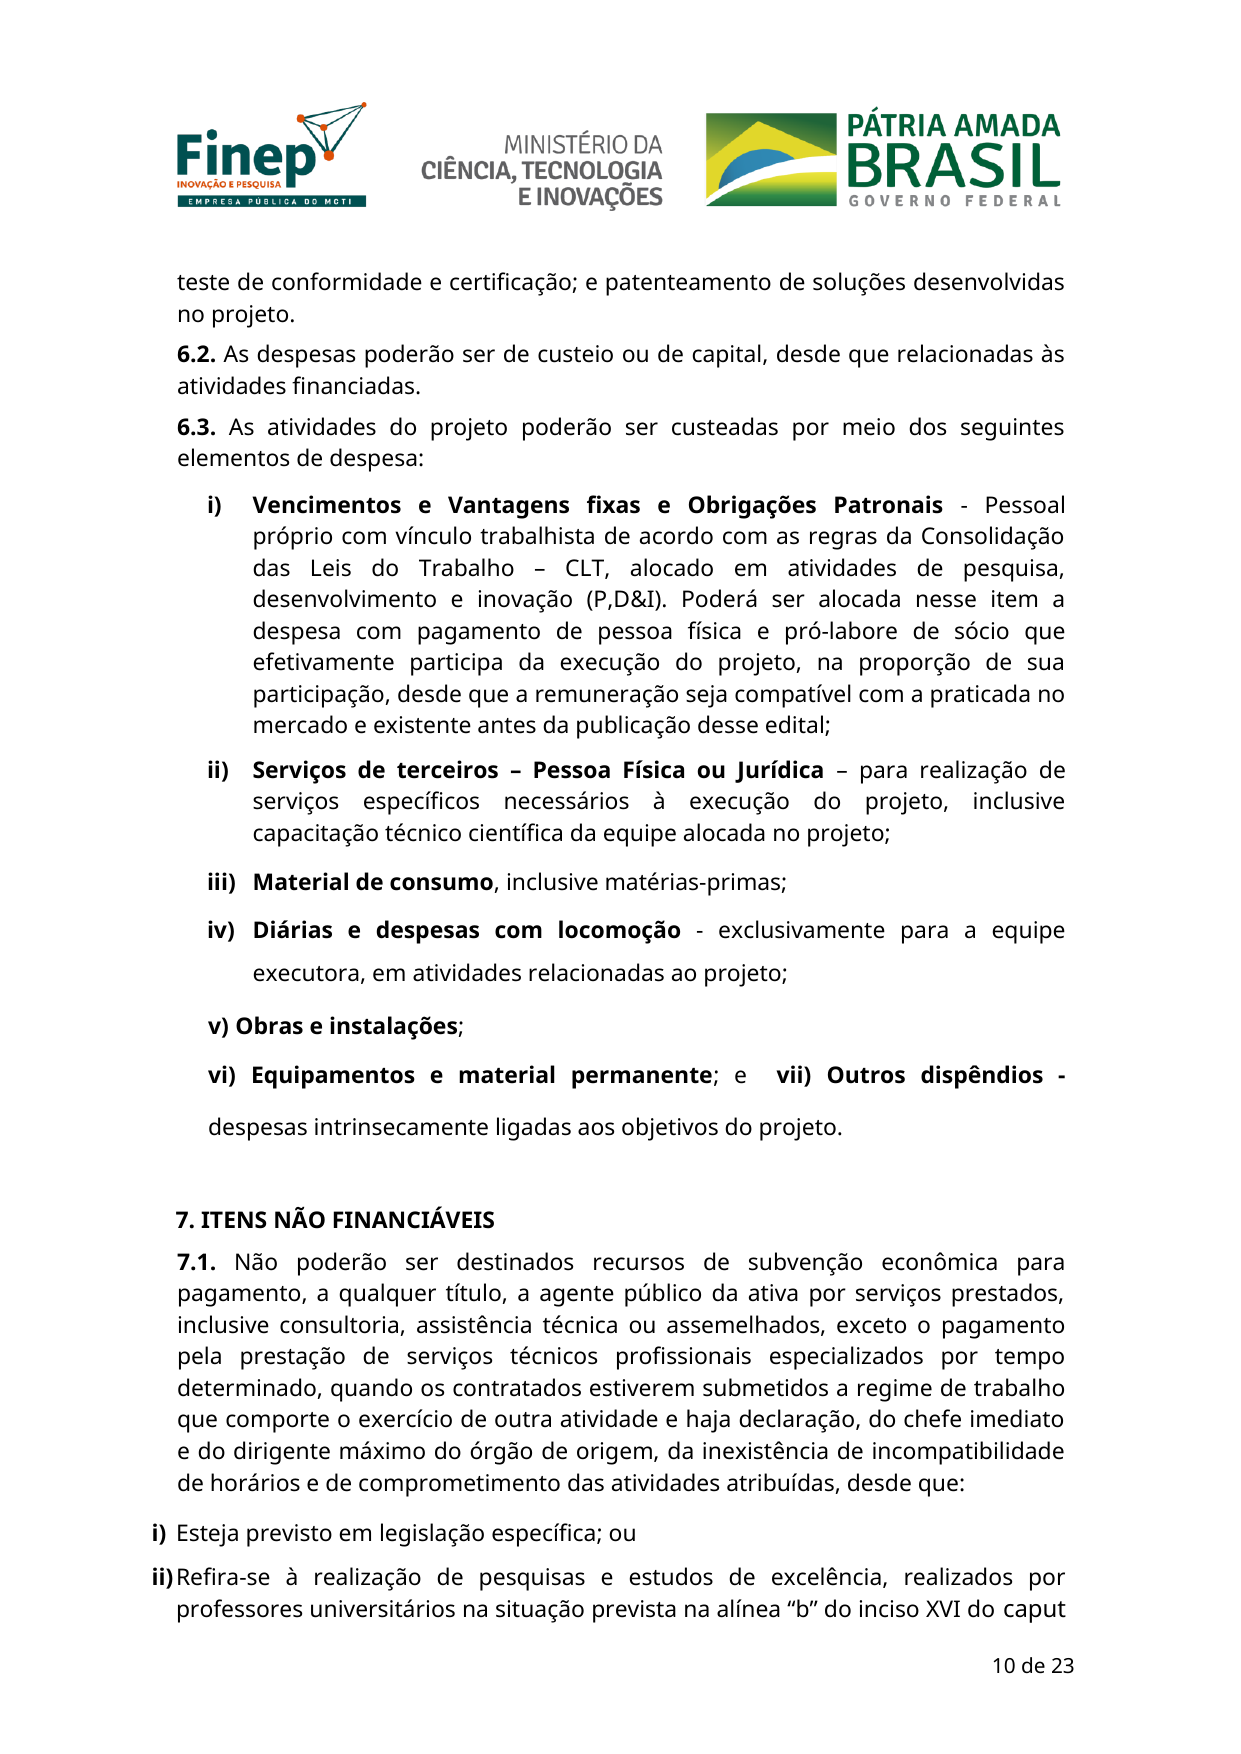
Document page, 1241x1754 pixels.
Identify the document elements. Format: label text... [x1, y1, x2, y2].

list Diárias e despesas com locomoção - exclusivamente para a equipe executora, em atividades relacionadas ao projeto; [207, 914, 1066, 989]
text 6.2. As despesas poderão ser de custeio ou de capital, desde que relacionadas às atividades financiadas. [177, 338, 1066, 401]
text 7.1. Não poderão ser destinados recursos de subvenção econômica para pagamento, a qualquer título, a agente público da ativa por serviços prestados, inclusive consultoria, assistência técnica ou assemelhados, exceto o pagamento pela prestação de serviços técnicos profissionais especializados por tempo determinado, quando os contratados estiverem submetidos a regime de trabalho que comporte o exercício de outra atividade e haja declaração, do chefe imediato e do dirigente máximo do órgão de origem, da inexistência de incompatibilidade de horários e de comprometimento das atividades atribuídas, desde que: [177, 1246, 1066, 1498]
text teste de conformidade e certificação; e patenteamento de soluções desenvolvidas no projeto. [177, 266, 1066, 329]
subtitle 7. ITENS NÃO FINANCIÁVEIS [175, 1204, 1081, 1235]
list Esteja previsto em legislação específica; ou [151, 1517, 1066, 1548]
list Vencimentos e Vantagens fixas e Obrigações Patronais - Pessoal próprio com vínculo trabalhista de acordo com as regras da Consolidação das Leis do Trabalho – CLT, alocado em atividades de pesquisa, desenvolvimento e inovação (P,D&I). Poderá ser alocada nesse item a despesa com pagamento de pessoa física e pró-labore de sócio que efetivamente participa da execução do projeto, na proporção de sua participação, desde que a remuneração seja compatível com a praticada no mercado e existente antes da publicação desse edital; [207, 488, 1066, 741]
subtitle v) Obras e instalações; [208, 1010, 1081, 1041]
list Refira-se à realização de pesquisas e estudos de excelência, realizados por professores universitários na situação prevista na alínea “b” do inciso XVI do caput [151, 1560, 1066, 1624]
text vi) Equipamentos e material permanente; e vii) Outros dispêndios - despesas intrinsecamente ligadas aos objetivos do projeto. [208, 1059, 1066, 1142]
list Serviços de terceiros – Pessoa Física ou Jurídica – para realização de serviços específicos necessários à execução do projeto, inclusive capacitação técnico científica da equipe alocada no projeto; [207, 754, 1066, 848]
text 6.3. As atividades do projeto poderão ser custeadas por meio dos seguintes elementos de despesa: [177, 411, 1066, 473]
list Material de consumo, inclusive matérias-primas; [207, 866, 1066, 898]
